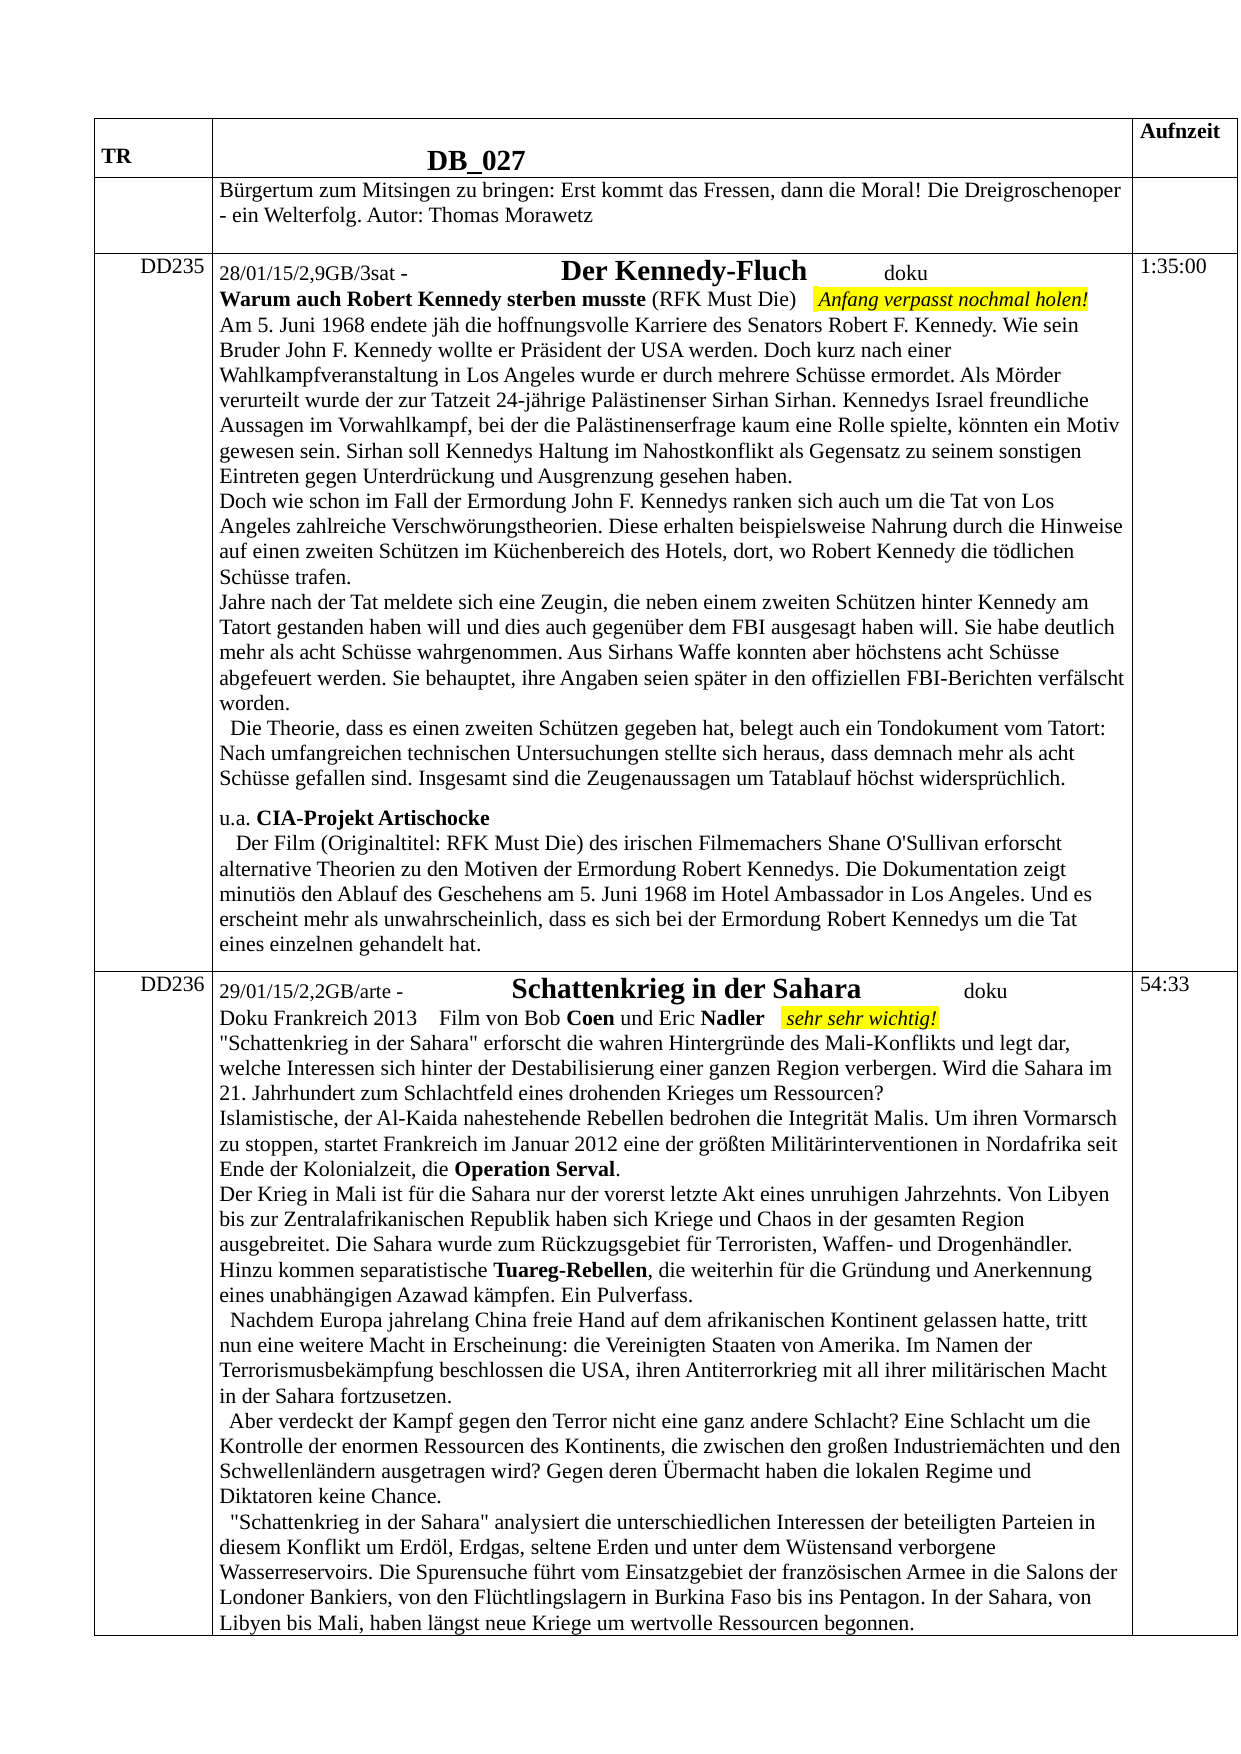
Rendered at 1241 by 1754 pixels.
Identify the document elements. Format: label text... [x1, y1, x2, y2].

table_header DB_027 [213, 119, 1132, 177]
table_header TR [95, 119, 212, 177]
table_cell Bürgertum zum Mitsingen zu bringen: Erst kommt das Fressen, dann die Moral! Die Dreigroschenoper - ein Welterfolg. Autor: Thomas Morawetz [213, 178, 1132, 253]
table_cell DD235 [95, 254, 212, 971]
table_cell DD236 [95, 972, 212, 1635]
table_header Aufnzeit [1133, 119, 1237, 177]
table_cell [1133, 178, 1237, 253]
table_cell 28/01/15/2,9GB/3sat - Der Kennedy-Fluch doku Warum auch Robert Kennedy sterben musste (RFK Must Die) Anfang verpasst nochmal holen! Am 5. Juni 1968 endete jäh die hoffnungsvolle Karriere des Senators Robert F. Kennedy. Wie sein Bruder John F. Kennedy wollte er Präsident der USA werden. Doch kurz nach einer Wahlkampfveranstaltung in Los Angeles wurde er durch mehrere Schüsse ermordet. Als Mörder verurteilt wurde der zur Tatzeit 24-jährige Palästinenser Sirhan Sirhan. Kennedys Israel freundliche Aussagen im Vorwahlkampf, bei der die Palästinenserfrage kaum eine Rolle spielte, könnten ein Motiv gewesen sein. Sirhan soll Kennedys Haltung im Nahostkonflikt als Gegensatz zu seinem sonstigen Eintreten gegen Unterdrückung und Ausgrenzung gesehen haben. Doch wie schon im Fall der Ermordung John F. Kennedys ranken sich auch um die Tat von Los Angeles zahlreiche Verschwörungstheorien. Diese erhalten beispielsweise Nahrung durch die Hinweise auf einen zweiten Schützen im Küchenbereich des Hotels, dort, wo Robert Kennedy die tödlichen Schüsse trafen. Jahre nach der Tat meldete sich eine Zeugin, die neben einem zweiten Schützen hinter Kennedy am Tatort gestanden haben will und dies auch gegenüber dem FBI ausgesagt haben will. Sie habe deutlich mehr als acht Schüsse wahrgenommen. Aus Sirhans Waffe konnten aber höchstens acht Schüsse abgefeuert werden. Sie behauptet, ihre Angaben seien später in den offiziellen FBI-Berichten verfälscht worden. Die Theorie, dass es einen zweiten Schützen gegeben hat, belegt auch ein Tondokument vom Tatort: Nach umfangreichen technischen Untersuchungen stellte sich heraus, dass demnach mehr als acht Schüsse gefallen sind. Insgesamt sind die Zeugenaussagen um Tatablauf höchst widersprüchlich. u.a. CIA-Projekt Artischocke Der Film (Originaltitel: RFK Must Die) des irischen Filmemachers Shane O'Sullivan erforscht alternative Theorien zu den Motiven der Ermordung Robert Kennedys. Die Dokumentation zeigt minutiös den Ablauf des Geschehens am 5. Juni 1968 im Hotel Ambassador in Los Angeles. Und es erscheint mehr als unwahrscheinlich, dass es sich bei der Ermordung Robert Kennedys um die Tat eines einzelnen gehandelt hat. [213, 254, 1132, 971]
table_cell [95, 178, 212, 253]
table_cell 29/01/15/2,2GB/arte - Schattenkrieg in der Sahara doku Doku Frankreich 2013 Film von Bob Coen und Eric Nadler sehr sehr wichtig! "Schattenkrieg in der Sahara" erforscht die wahren Hintergründe des Mali-Konflikts und legt dar, welche Interessen sich hinter der Destabilisierung einer ganzen Region verbergen. Wird die Sahara im 21. Jahrhundert zum Schlachtfeld eines drohenden Krieges um Ressourcen? Islamistische, der Al-Kaida nahestehende Rebellen bedrohen die Integrität Malis. Um ihren Vormarsch zu stoppen, startet Frankreich im Januar 2012 eine der größten Militärinterventionen in Nordafrika seit Ende der Kolonialzeit, die Operation Serval. Der Krieg in Mali ist für die Sahara nur der vorerst letzte Akt eines unruhigen Jahrzehnts. Von Libyen bis zur Zentralafrikanischen Republik haben sich Kriege und Chaos in der gesamten Region ausgebreitet. Die Sahara wurde zum Rückzugsgebiet für Terroristen, Waffen- und Drogenhändler. Hinzu kommen separatistische Tuareg-Rebellen, die weiterhin für die Gründung und Anerkennung eines unabhängigen Azawad kämpfen. Ein Pulverfass. Nachdem Europa jahrelang China freie Hand auf dem afrikanischen Kontinent gelassen hatte, tritt nun eine weitere Macht in Erscheinung: die Vereinigten Staaten von Amerika. Im Namen der Terrorismusbekämpfung beschlossen die USA, ihren Antiterrorkrieg mit all ihrer militärischen Macht in der Sahara fortzusetzen. Aber verdeckt der Kampf gegen den Terror nicht eine ganz andere Schlacht? Eine Schlacht um die Kontrolle der enormen Ressourcen des Kontinents, die zwischen den großen Industriemächten und den Schwellenländern ausgetragen wird? Gegen deren Übermacht haben die lokalen Regime und Diktatoren keine Chance. "Schattenkrieg in der Sahara" analysiert die unterschiedlichen Interessen der beteiligten Parteien in diesem Konflikt um Erdöl, Erdgas, seltene Erden und unter dem Wüstensand verborgene Wasserreservoirs. Die Spurensuche führt vom Einsatzgebiet der französischen Armee in die Salons der Londoner Bankiers, von den Flüchtlingslagern in Burkina Faso bis ins Pentagon. In der Sahara, von Libyen bis Mali, haben längst neue Kriege um wertvolle Ressourcen begonnen. [213, 972, 1132, 1635]
table_cell 54:33 [1133, 972, 1237, 1635]
table_cell 1:35:00 [1133, 254, 1237, 971]
